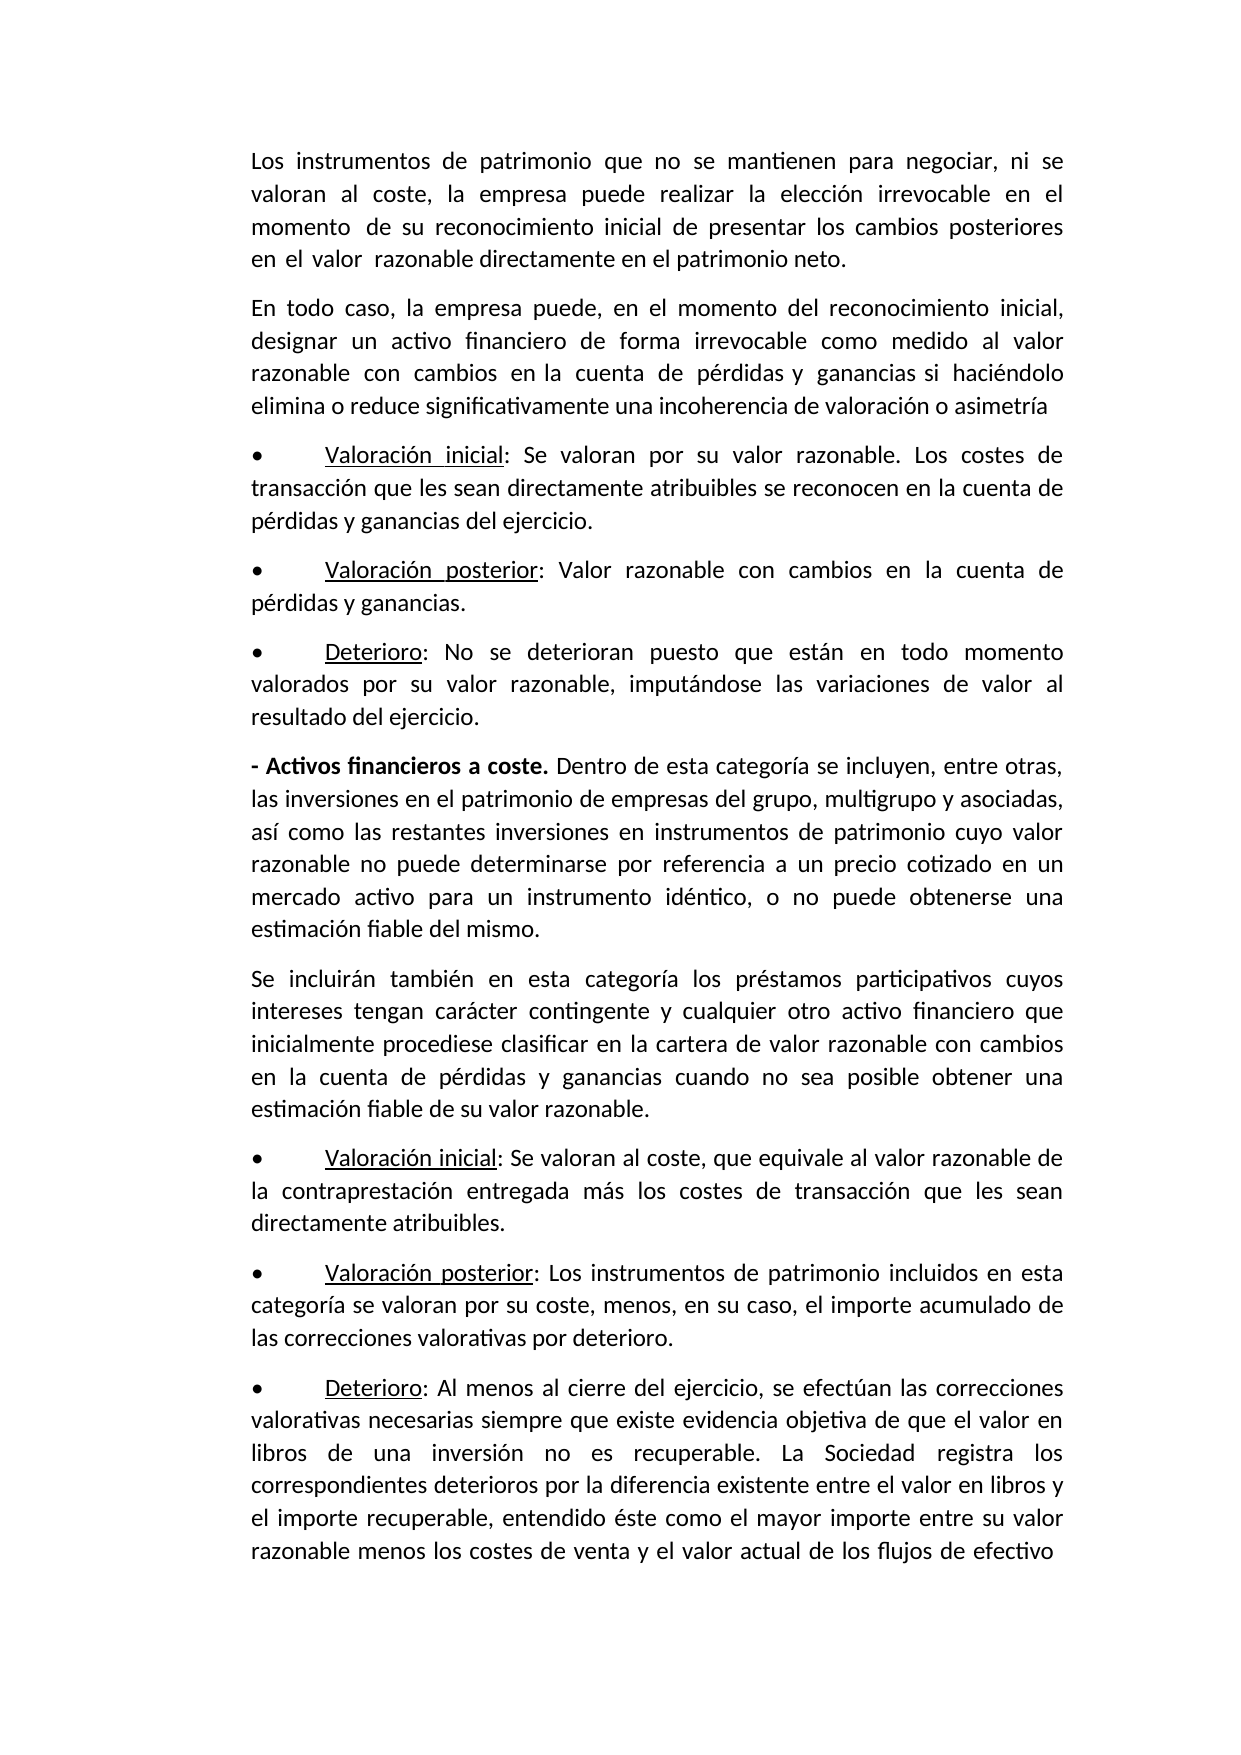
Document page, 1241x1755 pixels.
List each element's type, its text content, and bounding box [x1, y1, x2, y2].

list Valoración posterior: Valor razonable con cambios en la cuenta de pérdidas y ganancias. [251, 554, 1064, 617]
list Valoración posterior: Los instrumentos de patrimonio incluidos en esta categoría se valoran por su coste, menos, en su caso, el importe acumulado de las correcciones valorativas por deterioro. [251, 1257, 1064, 1353]
text En todo caso, la empresa puede, en el momento del reconocimiento inicial, designar un activo financiero de forma irrevocable como medido al valor razonable con cambios en la cuenta de pérdidas y ganancias si haciéndolo elimina o reduce significativamente una incoherencia de valoración o asimetría [251, 292, 1064, 421]
text Se incluirán también en esta categoría los préstamos participativos cuyos intereses tengan carácter contingente y cualquier otro activo financiero que inicialmente procediese clasificar en la cartera de valor razonable con cambios en la cuenta de pérdidas y ganancias cuando no sea posible obtener una estimación fiable de su valor razonable. [251, 963, 1063, 1124]
list Valoración inicial: Se valoran por su valor razonable. Los costes de transacción que les sean directamente atribuibles se reconocen en la cuenta de pérdidas y ganancias del ejercicio. [251, 439, 1064, 535]
text - Activos financieros a coste. Dentro de esta categoría se incluyen, entre otras, las inversiones en el patrimonio de empresas del grupo, multigrupo y asociadas, así como las restantes inversiones en instrumentos de patrimonio cuyo valor razonable no puede determinarse por referencia a un precio cotizado en un mercado activo para un instrumento idéntico, o no puede obtenerse una estimación fiable del mismo. [251, 750, 1064, 944]
text Los instrumentos de patrimonio que no se mantienen para negociar, ni se valoran al coste, la empresa puede realizar la elección irrevocable en el momento de su reconocimiento inicial de presentar los cambios posteriores en el valor razonable directamente en el patrimonio neto. [251, 146, 1064, 274]
list Deterioro: No se deterioran puesto que están en todo momento valorados por su valor razonable, imputándose las variaciones de valor al resultado del ejercicio. [251, 636, 1064, 732]
list Deterioro: Al menos al cierre del ejercicio, se efectúan las correcciones valorativas necesarias siempre que existe evidencia objetiva de que el valor en libros de una inversión no es recuperable. La Sociedad registra los correspondientes deterioros por la diferencia existente entre el valor en libros y el importe recuperable, entendido éste como el mayor importe entre su valor razonable menos los costes de venta y el valor actual de los flujos de efectivo [251, 1372, 1063, 1565]
list Valoración inicial: Se valoran al coste, que equivale al valor razonable de la contraprestación entregada más los costes de transacción que les sean directamente atribuibles. [251, 1142, 1063, 1238]
